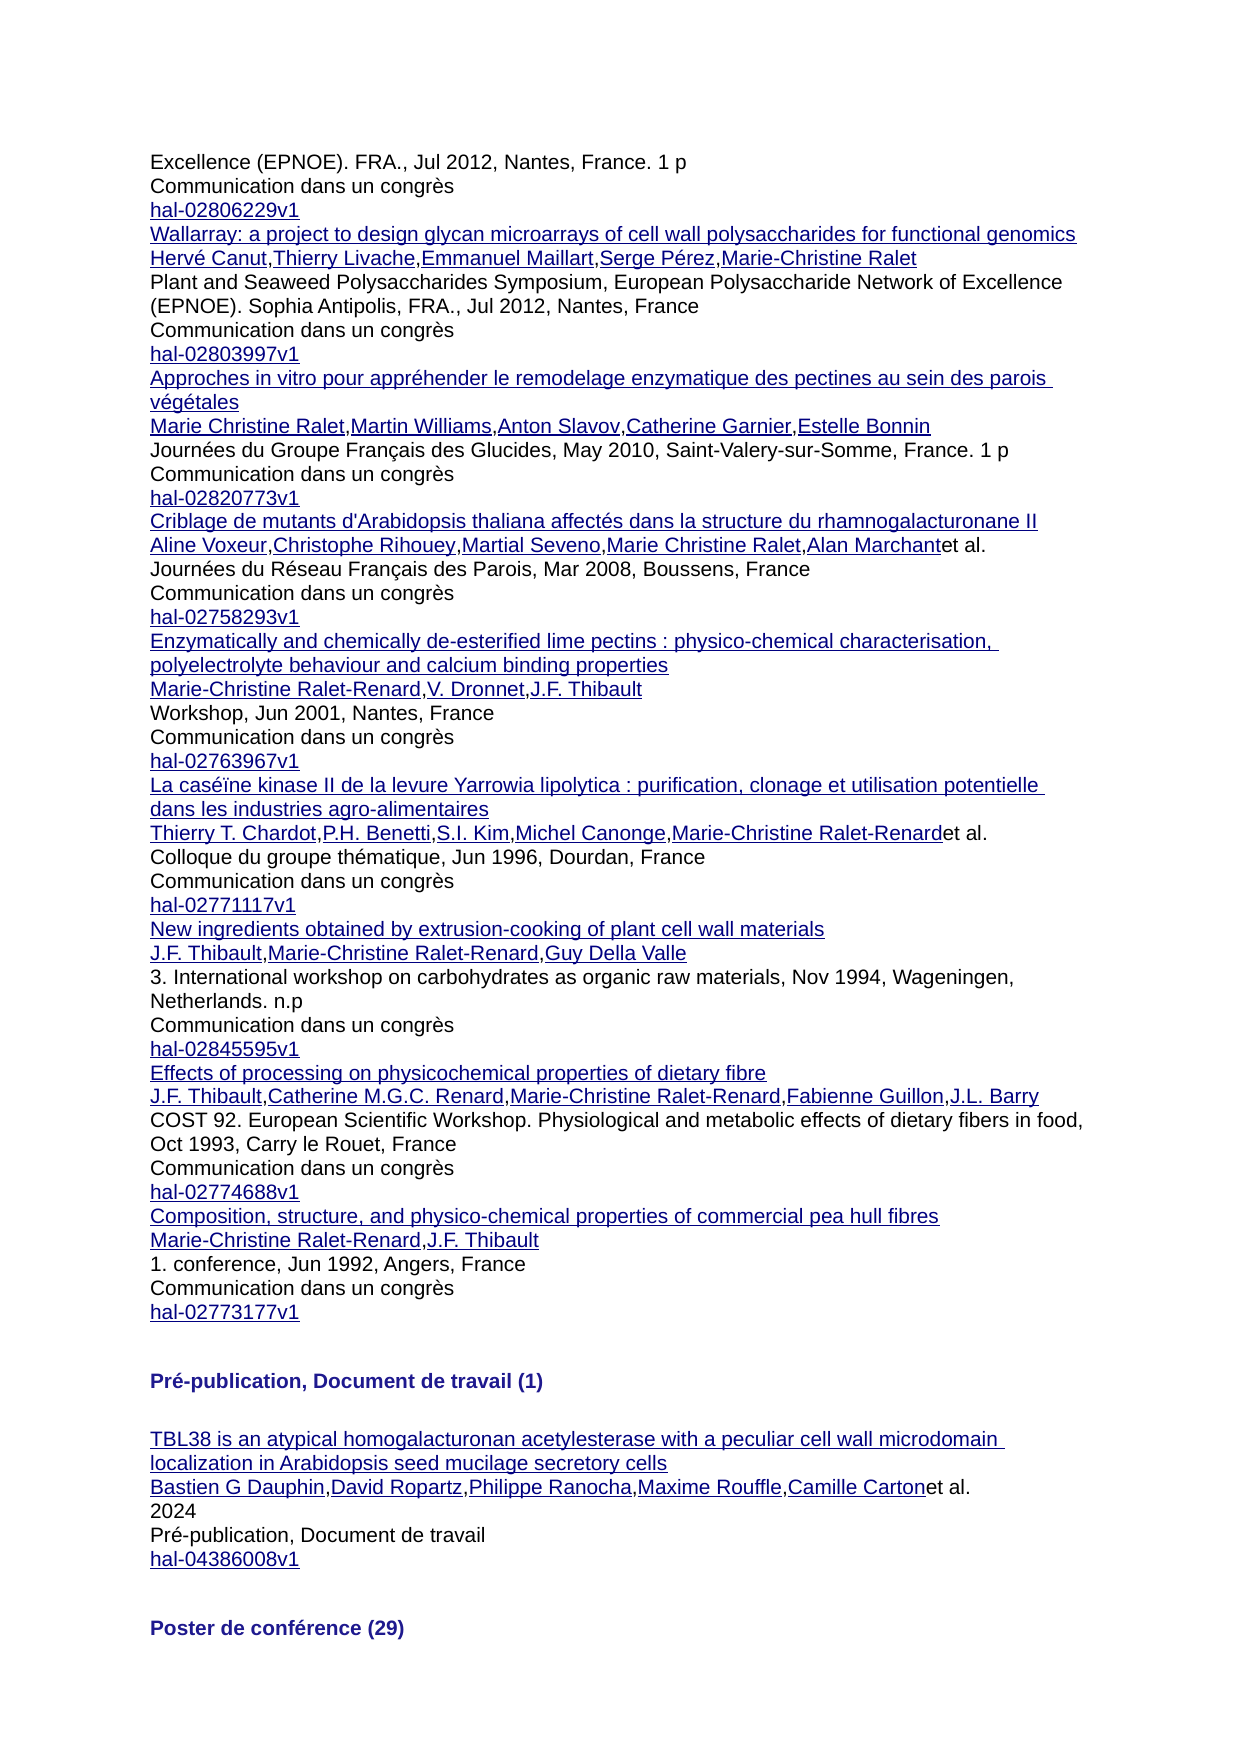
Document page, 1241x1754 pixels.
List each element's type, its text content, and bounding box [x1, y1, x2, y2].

table_cell Composition, structure, and physico-chemical properties of commercial pea hull fibres Marie-Christine Ralet-Renard,J.F. Thibault 1. conference, Jun 1992, Angers, France Communication dans un congrès hal-02773177v1 [150, 1204, 1090, 1324]
table_cell New ingredients obtained by extrusion-cooking of plant cell wall materials J.F. Thibault,Marie-Christine Ralet-Renard,Guy Della Valle 3. International workshop on carbohydrates as organic raw materials, Nov 1994, Wageningen, Netherlands. n.p Communication dans un congrès hal-02845595v1 [150, 917, 1090, 1060]
table_cell La caséïne kinase II de la levure Yarrowia lipolytica : purification, clonage et utilisation potentielle dans les industries agro-alimentaires Thierry T. Chardot,P.H. Benetti,S.I. Kim,Michel Canonge,Marie-Christine Ralet-Renardet al. Colloque du groupe thématique, Jun 1996, Dourdan, France Communication dans un congrès hal-02771117v1 [150, 773, 1090, 917]
table_cell Effects of processing on physicochemical properties of dietary fibre J.F. Thibault,Catherine M.G.C. Renard,Marie-Christine Ralet-Renard,Fabienne Guillon,J.L. Barry COST 92. European Scientific Workshop. Physiological and metabolic effects of dietary fibers in food, Oct 1993, Carry le Rouet, France Communication dans un congrès hal-02774688v1 [150, 1060, 1090, 1204]
subtitle Poster de conférence (29) [150, 1616, 1090, 1639]
table_cell Wallarray: a project to design glycan microarrays of cell wall polysaccharides for functional genomics Hervé Canut,Thierry Livache,Emmanuel Maillart,Serge Pérez,Marie-Christine Ralet Plant and Seaweed Polysaccharides Symposium, European Polysaccharide Network of Excellence (EPNOE). Sophia Antipolis, FRA., Jul 2012, Nantes, France Communication dans un congrès hal-02803997v1 [150, 222, 1090, 366]
table_cell Approches in vitro pour appréhender le remodelage enzymatique des pectines au sein des parois végétales Marie Christine Ralet,Martin Williams,Anton Slavov,Catherine Garnier,Estelle Bonnin Journées du Groupe Français des Glucides, May 2010, Saint-Valery-sur-Somme, France. 1 p Communication dans un congrès hal-02820773v1 [150, 366, 1090, 509]
subtitle Pré-publication, Document de travail (1) [150, 1369, 1090, 1393]
table_cell Enzymatically and chemically de-esterified lime pectins : physico-chemical characterisation, polyelectrolyte behaviour and calcium binding properties Marie-Christine Ralet-Renard,V. Dronnet,J.F. Thibault Workshop, Jun 2001, Nantes, France Communication dans un congrès hal-02763967v1 [150, 629, 1090, 773]
table_cell Criblage de mutants d'Arabidopsis thaliana affectés dans la structure du rhamnogalacturonane II Aline Voxeur,Christophe Rihouey,Martial Seveno,Marie Christine Ralet,Alan Marchantet al. Journées du Réseau Français des Parois, Mar 2008, Boussens, France Communication dans un congrès hal-02758293v1 [150, 509, 1090, 629]
table_cell Excellence (EPNOE). FRA., Jul 2012, Nantes, France. 1 p Communication dans un congrès hal-02806229v1 [150, 150, 1090, 222]
table_header TBL38 is an atypical homogalacturonan acetylesterase with a peculiar cell wall microdomain localization in Arabidopsis seed mucilage secretory cells Bastien G Dauphin,David Ropartz,Philippe Ranocha,Maxime Rouffle,Camille Cartonet al. 2024 Pré-publication, Document de travail hal-04386008v1 [150, 1427, 1090, 1571]
